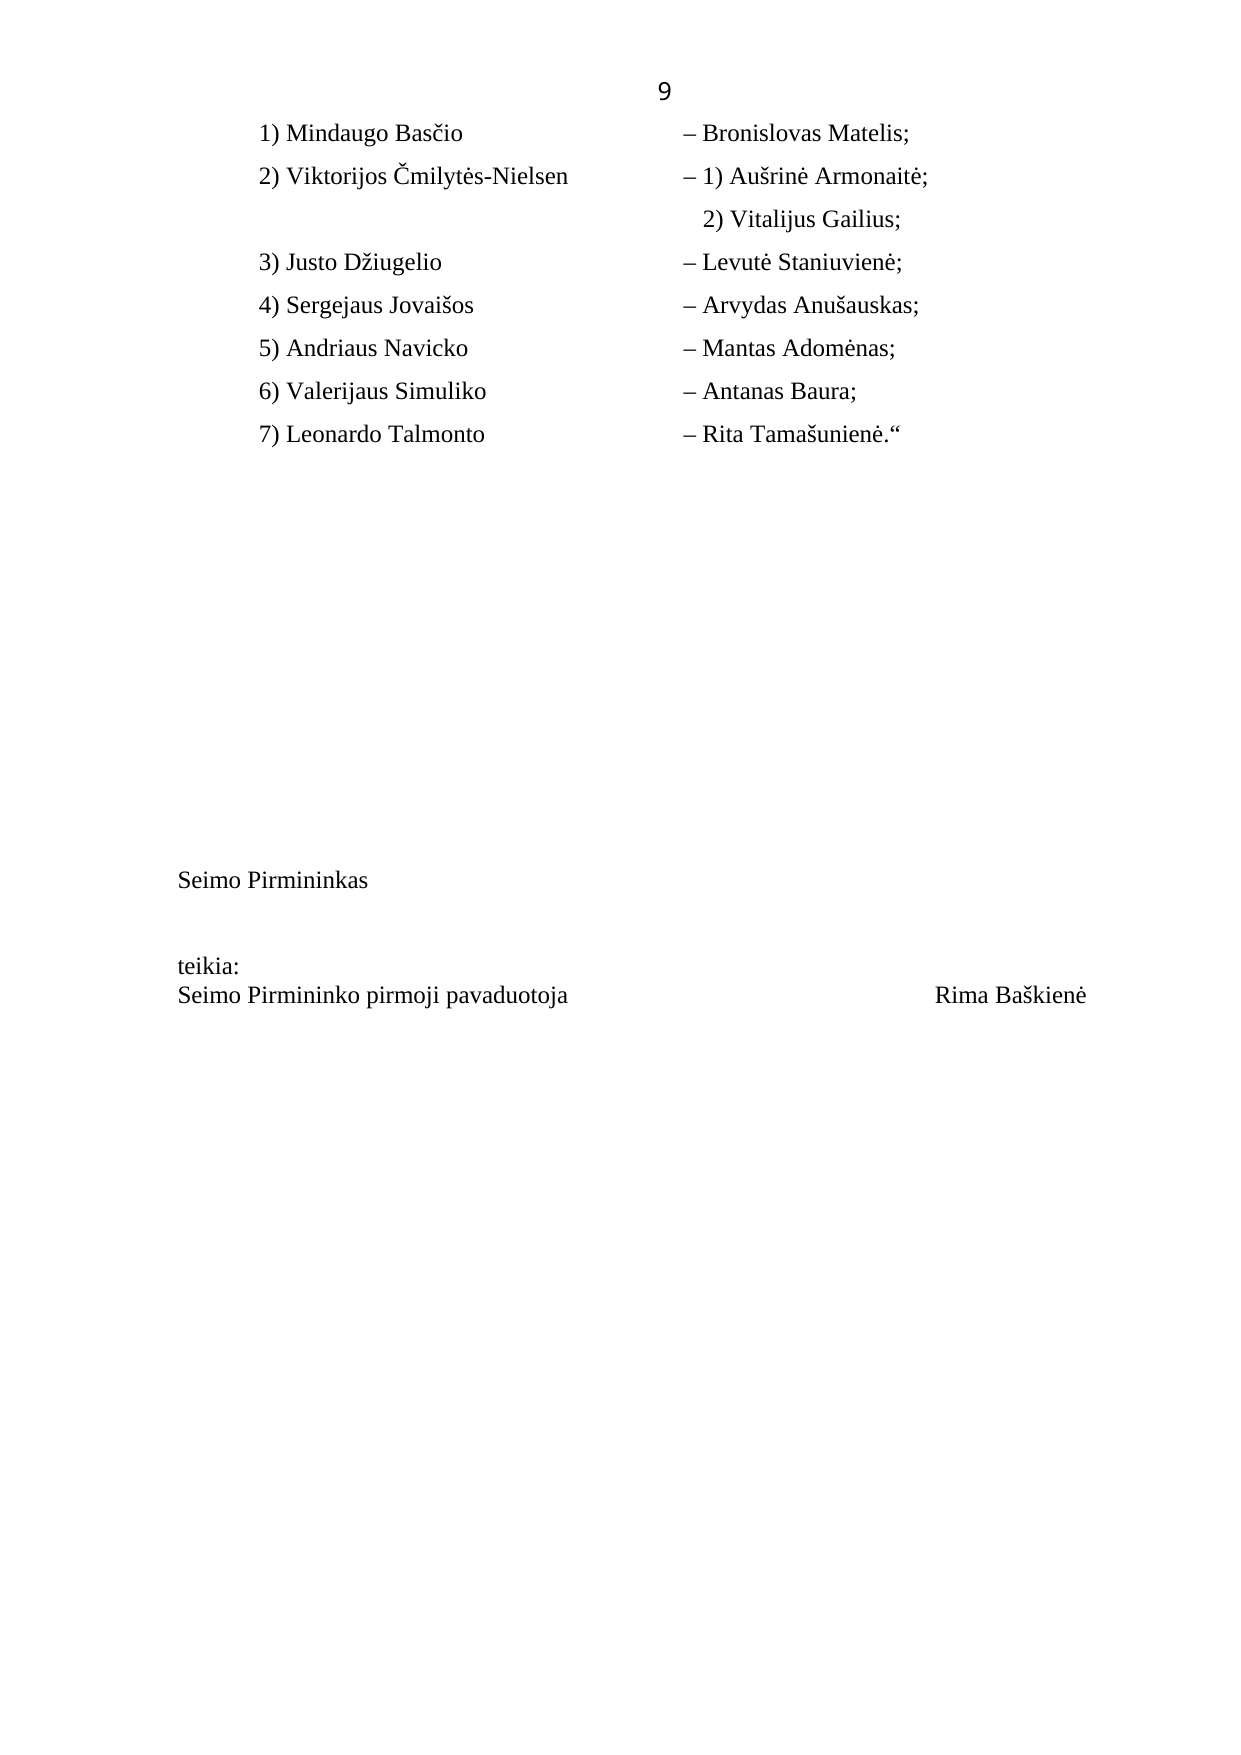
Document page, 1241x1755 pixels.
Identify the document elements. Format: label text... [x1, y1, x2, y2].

table_header 1) Mindaugo Basčio [248, 118, 672, 161]
table_cell – Levutė Staniuvienė; [672, 247, 1110, 290]
text teikia: [177, 951, 1152, 980]
table_header – Bronislovas Matelis; [672, 118, 1110, 161]
table_cell 6) Valerijaus Simuliko [248, 376, 672, 419]
table_cell 7) Leonardo Talmonto [248, 420, 672, 462]
table_cell – Rita Tamašunienė.“ [672, 420, 1110, 462]
table_cell 4) Sergejaus Jovaišos 5) Andriaus Navicko [248, 290, 672, 376]
table_cell – Antanas Baura; [672, 376, 1110, 419]
table_cell 2) Viktorijos Čmilytės-Nielsen [248, 161, 672, 247]
table_cell – 1) Aušrinė Armonaitė; 2) Vitalijus Gailius; [672, 161, 1110, 247]
text Seimo Pirmininko pirmoji pavaduotoja Rima Baškienė [177, 980, 1152, 1009]
table_cell 3) Justo Džiugelio [248, 247, 672, 290]
table_cell – Arvydas Anušauskas; – Mantas Adomėnas; [672, 290, 1110, 376]
text Seimo Pirmininkas [177, 865, 1152, 894]
